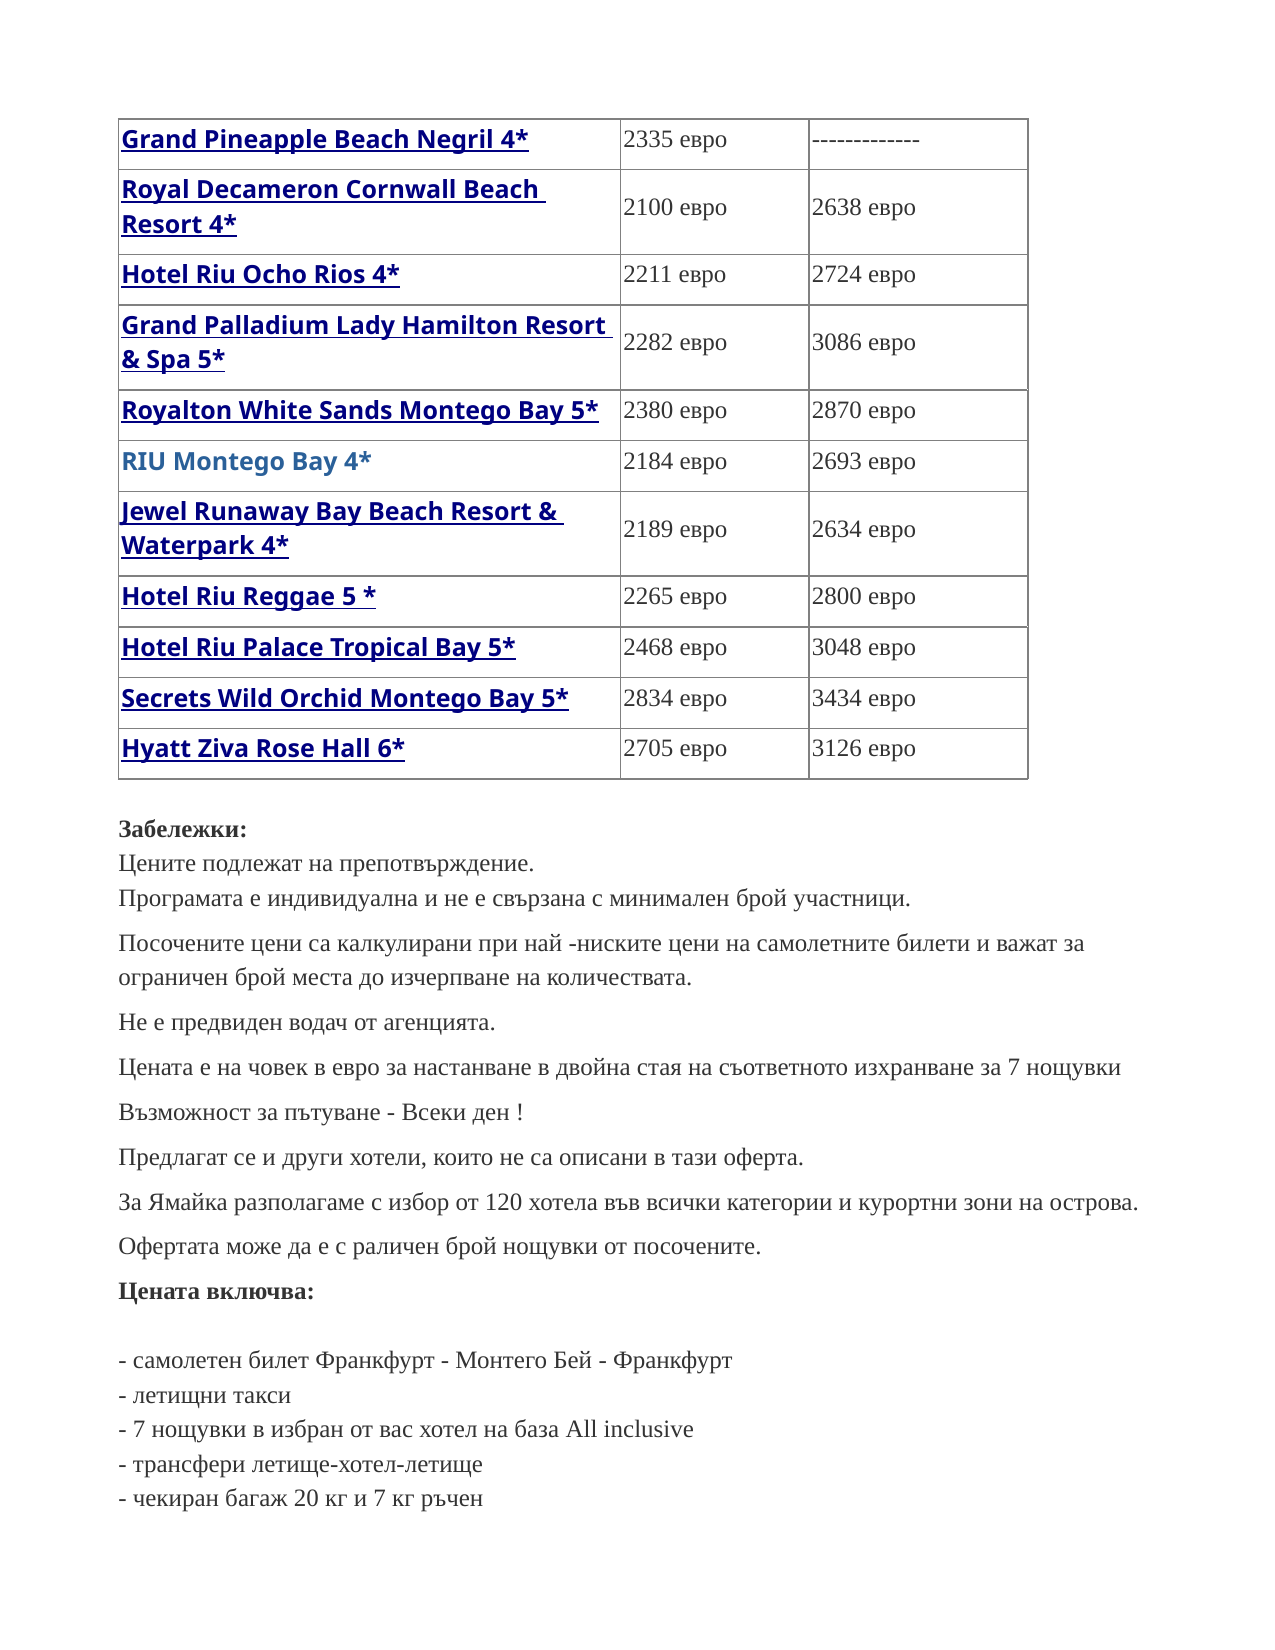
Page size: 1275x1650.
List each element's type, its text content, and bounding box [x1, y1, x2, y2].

table_cell Hotel Riu Palace Tropical Bay 5* [119, 628, 620, 677]
table_cell Hotel Riu Ocho Rios 4* [119, 255, 620, 304]
table_cell 2705 евро [621, 729, 808, 778]
table_cell Secrets Wild Orchid Montego Bay 5* [119, 678, 620, 728]
table_cell ------------- [810, 120, 1027, 169]
text Забележки: [118, 814, 1157, 842]
table_cell Hyatt Ziva Rose Hall 6* [119, 729, 620, 778]
table_cell Jewel Runaway Bay Beach Resort & Waterpark 4* [119, 492, 620, 575]
table_cell 2638 евро [810, 170, 1027, 254]
table_cell Grand Palladium Lady Hamilton Resort & Spa 5* [119, 306, 620, 389]
table_cell 2634 евро [810, 492, 1027, 575]
table_cell 2100 евро [621, 170, 808, 254]
text Предлагат се и други хотели, които не са описани в тази оферта. [118, 1142, 1157, 1170]
text Цената включва: - самолетен билет Франкфурт - Монтего Бей - Франкфурт - летищни такси - 7 нощувки в избран от вас хотел на база All inclusive - трансфери летище-хотел-летище [118, 1276, 1157, 1477]
table_cell 2184 евро [621, 441, 808, 491]
table_cell RIU Montego Bay 4* [119, 441, 620, 491]
table_cell 2468 евро [621, 628, 808, 677]
table_cell 2335 евро [621, 120, 808, 169]
text Възможност за пътуване - Всеки ден ! [118, 1097, 1157, 1126]
table_cell 2265 евро [621, 577, 808, 626]
table_cell Grand Pineapple Beach Negril 4* [119, 120, 620, 169]
text Цените подлежат на препотвърждение. [118, 848, 1157, 877]
text За Ямайка разполагаме с избор от 120 хотела във всички категории и курортни зони на острова. [118, 1187, 1157, 1215]
table_cell Royal Decameron Cornwall Beach Resort 4* [119, 170, 620, 254]
text Посочените цени са калкулирани при най -ниските цени на самолетните билети и важат за ограничен брой места до изчерпване на количествата. [118, 928, 1157, 991]
table_cell 2724 евро [810, 255, 1027, 304]
text Не е предвиден водач от агенцията. [118, 1007, 1157, 1036]
table_cell 2211 евро [621, 255, 808, 304]
table_cell 3048 евро [810, 628, 1027, 677]
table_cell 2189 евро [621, 492, 808, 575]
text Офертата може да е с раличен брой нощувки от посочените. [118, 1231, 1157, 1260]
text - чекиран багаж 20 кг и 7 кг ръчен [118, 1483, 1157, 1512]
table_cell 3086 евро [810, 306, 1027, 389]
table_cell 2870 евро [810, 391, 1027, 440]
table_cell Hotel Riu Reggae 5 * [119, 577, 620, 626]
text Цената е на човек в евро за настанване в двойна стая на съответното изхранване за 7 нощувки [118, 1052, 1157, 1081]
table_cell 2800 евро [810, 577, 1027, 626]
table_cell 2380 евро [621, 391, 808, 440]
table_cell 2693 евро [810, 441, 1027, 491]
table_cell 2282 евро [621, 306, 808, 389]
table_cell 3126 евро [810, 729, 1027, 778]
table_cell Royalton White Sands Montego Bay 5* [119, 391, 620, 440]
table_cell 3434 евро [810, 678, 1027, 728]
text Програмата е индивидуална и не е свързана с минимален брой участници. [118, 883, 1157, 911]
table_cell 2834 евро [621, 678, 808, 728]
